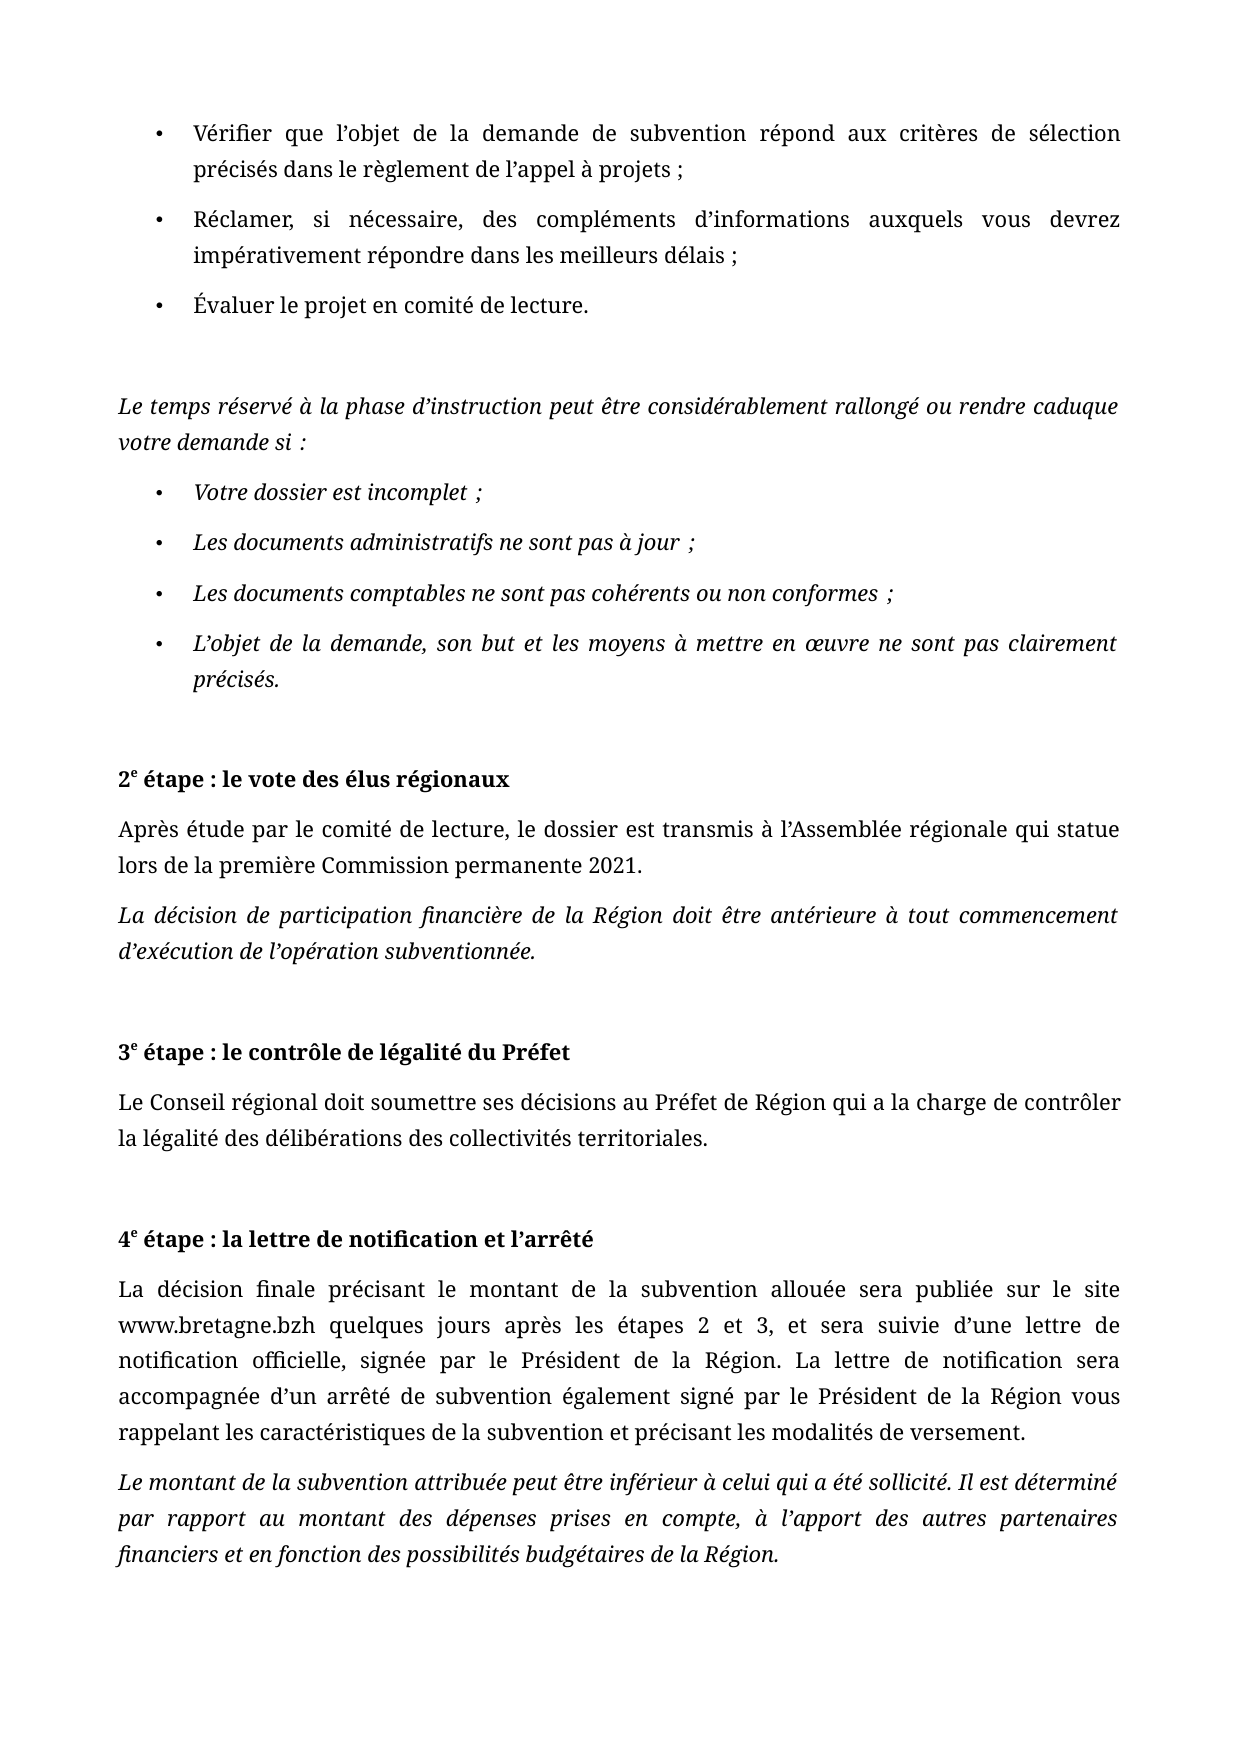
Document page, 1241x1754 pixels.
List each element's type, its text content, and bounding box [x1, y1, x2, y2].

text La décision de participation financière de la Région doit être antérieure à tout commencement d’exécution de l’opération subventionnée. [118, 901, 1122, 966]
text Le Conseil régional doit soumettre ses décisions au Préfet de Région qui a la charge de contrôler la légalité des délibérations des collectivités territoriales. [118, 1087, 1122, 1153]
list Évaluer le projet en comité de lecture. [156, 290, 1122, 320]
list Les documents administratifs ne sont pas à jour ; [156, 527, 1122, 557]
text Le montant de la subvention attribuée peut être inférieur à celui qui a été sollicité. Il est déterminé par rapport au montant des dépenses prises en compte, à l’apport des autres partenaires financiers et en fonction des possibilités budgétaires de la Région. [118, 1467, 1122, 1568]
text 2e étape : le vote des élus régionaux [118, 764, 1122, 794]
list L’objet de la demande, son but et les moyens à mettre en œuvre ne sont pas clairement précisés. [156, 628, 1122, 693]
text 3e étape : le contrôle de légalité du Préfet [118, 1037, 1122, 1067]
list Les documents comptables ne sont pas cohérents ou non conformes ; [156, 577, 1122, 607]
list Votre dossier est incomplet ; [156, 477, 1122, 507]
list Réclamer, si nécessaire, des compléments d’informations auxquels vous devrez impérativement répondre dans les meilleurs délais ; [156, 204, 1122, 270]
list Vérifier que l’objet de la demande de subvention répond aux critères de sélection précisés dans le règlement de l’appel à projets ; [156, 118, 1122, 184]
text La décision finale précisant le montant de la subvention allouée sera publiée sur le site www.bretagne.bzh quelques jours après les étapes 2 et 3, et sera suivie d’une lettre de notification officielle, signée par le Président de la Région. La lettre de notification sera accompagnée d’un arrêté de subvention également signé par le Président de la Région vous rappelant les caractéristiques de la subvention et précisant les modalités de versement. [118, 1274, 1122, 1447]
text Le temps réservé à la phase d’instruction peut être considérablement rallongé ou rendre caduque votre demande si : [118, 391, 1122, 456]
text 4e étape : la lettre de notification et l’arrêté [118, 1223, 1122, 1253]
text Après étude par le comité de lecture, le dossier est transmis à l’Assemblée régionale qui statue lors de la première Commission permanente 2021. [118, 814, 1122, 880]
